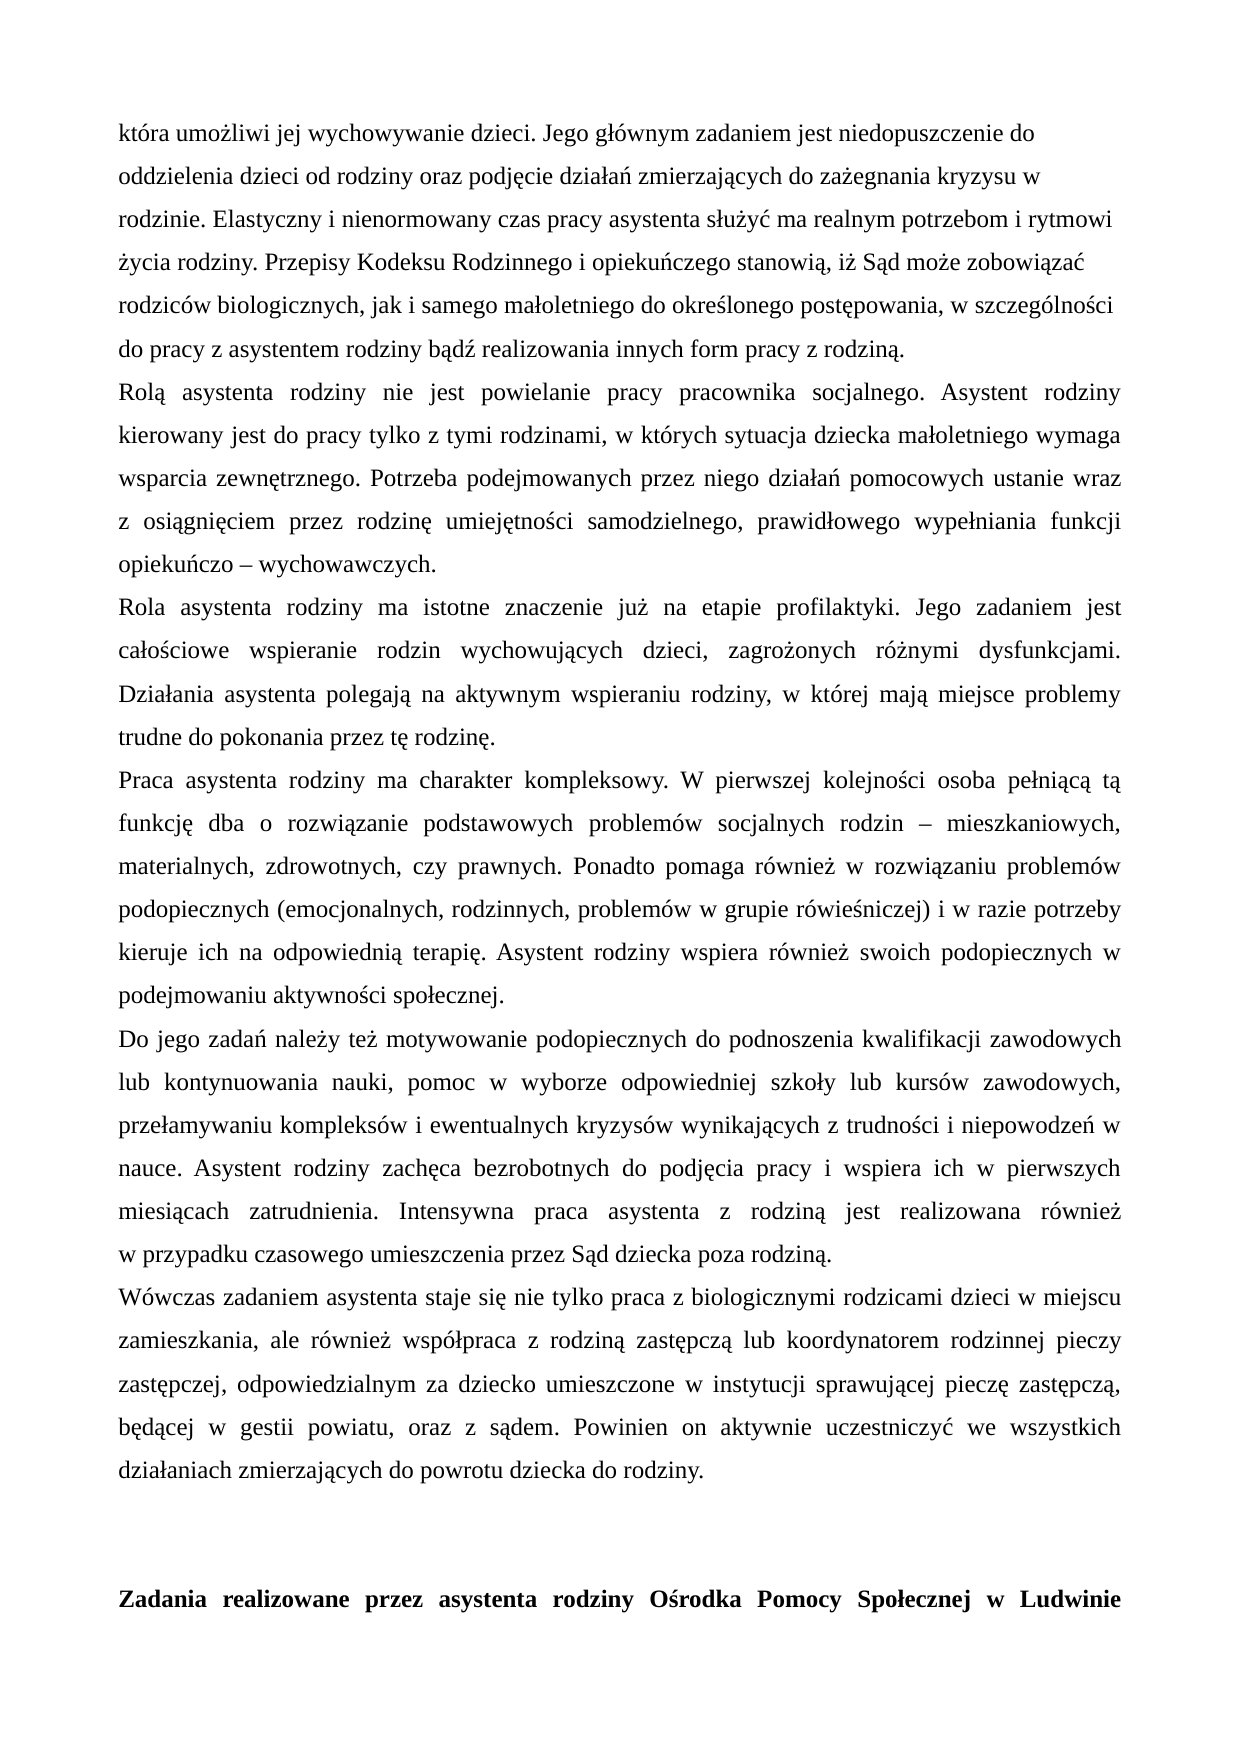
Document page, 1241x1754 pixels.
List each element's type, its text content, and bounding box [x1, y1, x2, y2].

text Rola asystenta rodziny ma istotne znaczenie już na etapie profilaktyki. Jego zadaniem jest całościowe wspieranie rodzin wychowujących dzieci, zagrożonych różnymi dysfunkcjami. Działania asystenta polegają na aktywnym wspieraniu rodziny, w której mają miejsce problemy trudne do pokonania przez tę rodzinę. [118, 592, 1122, 751]
text Zadania realizowane przez asystenta rodziny Ośrodka Pomocy Społecznej w Ludwinie [118, 1584, 1122, 1613]
text która umożliwi jej wychowywanie dzieci. Jego głównym zadaniem jest niedopuszczenie do oddzielenia dzieci od rodziny oraz podjęcie działań zmierzających do zażegnania kryzysu w rodzinie. Elastyczny i nienormowany czas pracy asystenta służyć ma realnym potrzebom i rytmowi życia rodziny. Przepisy Kodeksu Rodzinnego i opiekuńczego stanowią, iż Sąd może zobowiązać rodziców biologicznych, jak i samego małoletniego do określonego postępowania, w szczególności do pracy z asystentem rodziny bądź realizowania innych form pracy z rodziną. [118, 118, 1122, 362]
text Rolą asystenta rodziny nie jest powielanie pracy pracownika socjalnego. Asystent rodziny kierowany jest do pracy tylko z tymi rodzinami, w których sytuacja dziecka małoletniego wymaga wsparcia zewnętrznego. Potrzeba podejmowanych przez niego działań pomocowych ustanie wraz z osiągnięciem przez rodzinę umiejętności samodzielnego, prawidłowego wypełniania funkcji opiekuńczo – wychowawczych. [118, 377, 1122, 578]
text Praca asystenta rodziny ma charakter kompleksowy. W pierwszej kolejności osoba pełniącą tą funkcję dba o rozwiązanie podstawowych problemów socjalnych rodzin – mieszkaniowych, materialnych, zdrowotnych, czy prawnych. Ponadto pomaga również w rozwiązaniu problemów podopiecznych (emocjonalnych, rodzinnych, problemów w grupie rówieśniczej) i w razie potrzeby kieruje ich na odpowiednią terapię. Asystent rodziny wspiera również swoich podopiecznych w podejmowaniu aktywności społecznej. [118, 765, 1122, 1009]
text Wówczas zadaniem asystenta staje się nie tylko praca z biologicznymi rodzicami dzieci w miejscu zamieszkania, ale również współpraca z rodziną zastępczą lub koordynatorem rodzinnej pieczy zastępczej, odpowiedzialnym za dziecko umieszczone w instytucji sprawującej pieczę zastępczą, będącej w gestii powiatu, oraz z sądem. Powinien on aktywnie uczestniczyć we wszystkich działaniach zmierzających do powrotu dziecka do rodziny. [118, 1282, 1122, 1484]
text Do jego zadań należy też motywowanie podopiecznych do podnoszenia kwalifikacji zawodowych lub kontynuowania nauki, pomoc w wyborze odpowiedniej szkoły lub kursów zawodowych, przełamywaniu kompleksów i ewentualnych kryzysów wynikających z trudności i niepowodzeń w nauce. Asystent rodziny zachęca bezrobotnych do podjęcia pracy i wspiera ich w pierwszych miesiącach zatrudnienia. Intensywna praca asystenta z rodziną jest realizowana również w przypadku czasowego umieszczenia przez Sąd dziecka poza rodziną. [118, 1024, 1122, 1268]
